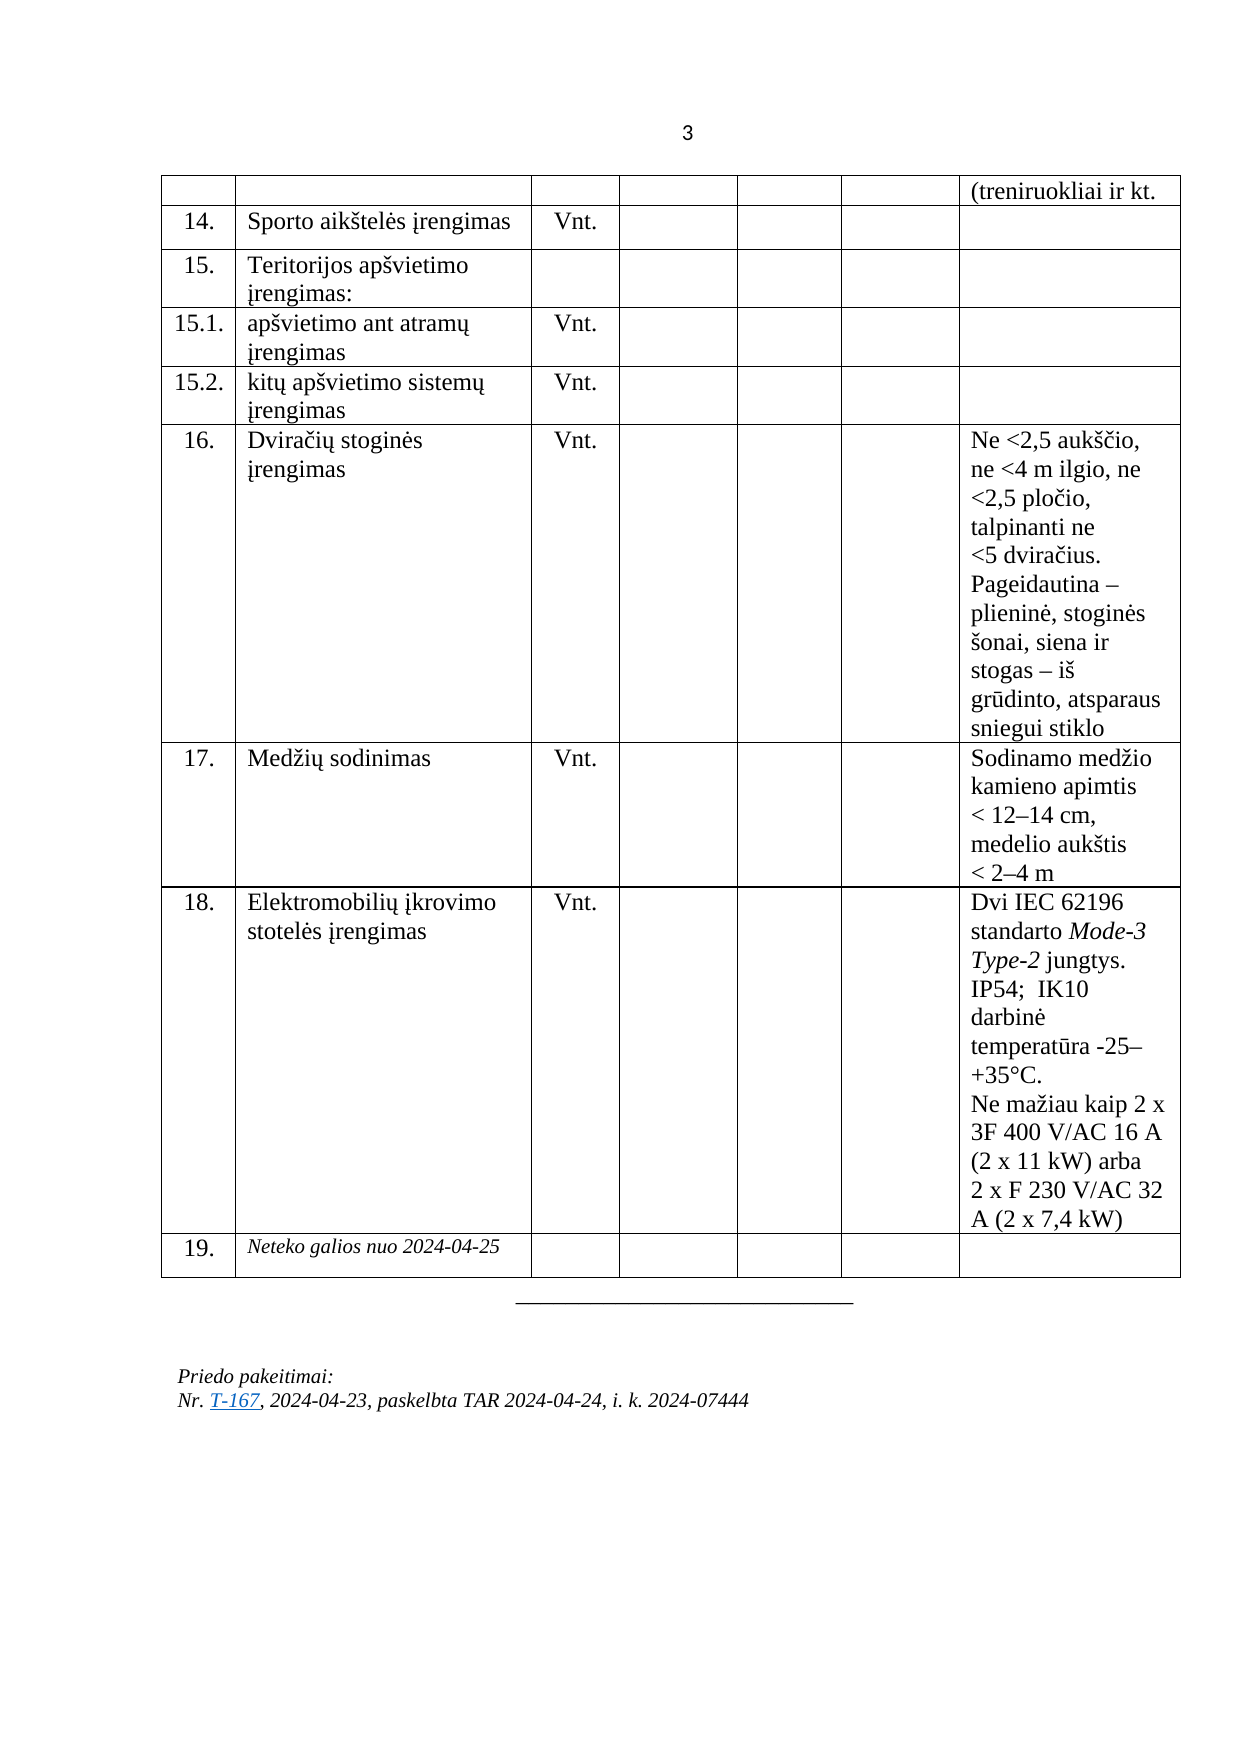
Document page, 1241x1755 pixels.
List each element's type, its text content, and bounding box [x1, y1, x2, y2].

text ___________________________ [177, 1278, 1198, 1306]
table_cell 15. [162, 250, 235, 307]
table_cell [842, 888, 959, 1232]
table_cell Medžių sodinimas [236, 743, 531, 886]
table_cell [960, 250, 1180, 307]
table_cell 16. [162, 425, 235, 742]
table_cell [960, 1234, 1180, 1277]
table_cell [738, 206, 841, 249]
table_cell [842, 1234, 959, 1277]
table_cell [620, 425, 737, 742]
table_cell 14. [162, 206, 235, 249]
table_cell Vnt. [532, 425, 619, 742]
table_cell [842, 425, 959, 742]
table_cell Elektromobilių įkrovimo stotelės įrengimas [236, 888, 531, 1232]
text Nr. T-167, 2024-04-23, paskelbta TAR 2024-04-24, i. k. 2024-07444 [177, 1388, 1198, 1412]
table_cell 15.1. [162, 308, 235, 366]
table_cell 15.2. [162, 367, 235, 424]
table_cell [842, 308, 959, 366]
table_cell Sporto aikštelės įrengimas [236, 206, 531, 249]
table_cell Vnt. [532, 308, 619, 366]
table_cell 18. [162, 888, 235, 1232]
table_cell Neteko galios nuo 2024-04-25 [236, 1234, 531, 1277]
table_cell [960, 367, 1180, 424]
table_cell (treniruokliai ir kt. [960, 176, 1180, 205]
table_cell Dviračių stoginės įrengimas [236, 425, 531, 742]
table_cell [620, 206, 737, 249]
table_cell [620, 250, 737, 307]
table_cell Vnt. [532, 206, 619, 249]
table_cell [532, 1234, 619, 1277]
table_cell [162, 176, 235, 205]
table_cell [620, 308, 737, 366]
table_cell Vnt. [532, 743, 619, 886]
table_cell apšvietimo ant atramų įrengimas [236, 308, 531, 366]
table_cell [738, 367, 841, 424]
table_cell [620, 888, 737, 1232]
table_cell [842, 206, 959, 249]
table_cell kitų apšvietimo sistemų įrengimas [236, 367, 531, 424]
table_cell [842, 743, 959, 886]
table_cell [842, 250, 959, 307]
text Priedo pakeitimai: [177, 1364, 1198, 1388]
table_cell Vnt. [532, 888, 619, 1232]
table_cell Teritorijos apšvietimo įrengimas: [236, 250, 531, 307]
table_cell [738, 1234, 841, 1277]
table_cell [620, 1234, 737, 1277]
table_cell [738, 308, 841, 366]
table_cell [842, 176, 959, 205]
table_cell Ne <2,5 aukščio, ne <4 m ilgio, ne <2,5 pločio, talpinanti ne <5 dviračius. Pageidautina – plieninė, stoginės šonai, siena ir stogas – iš grūdinto, atsparaus sniegui stiklo [960, 425, 1180, 742]
table_cell [620, 367, 737, 424]
table_cell [620, 176, 737, 205]
table_cell [738, 250, 841, 307]
table_cell [236, 176, 531, 205]
table_cell 17. [162, 743, 235, 886]
table_cell [532, 250, 619, 307]
table_cell [738, 176, 841, 205]
table_cell [842, 367, 959, 424]
table_cell [532, 176, 619, 205]
table_cell Sodinamo medžio kamieno apimtis < 12–14 cm, medelio aukštis < 2–4 m [960, 743, 1180, 886]
table_cell [738, 743, 841, 886]
table_cell [620, 743, 737, 886]
table_cell Dvi IEC 62196 standarto Mode-3 Type-2 jungtys. IP54; IK10 darbinė temperatūra -25–+35°C. Ne mažiau kaip 2 x 3F 400 V/AC 16 A (2 x 11 kW) arba 2 x F 230 V/AC 32 A (2 x 7,4 kW) [960, 888, 1180, 1232]
table_cell Vnt. [532, 367, 619, 424]
table_cell [960, 308, 1180, 366]
table_cell [738, 888, 841, 1232]
table_cell [738, 425, 841, 742]
table_cell [960, 206, 1180, 249]
table_cell 19. [162, 1234, 235, 1277]
